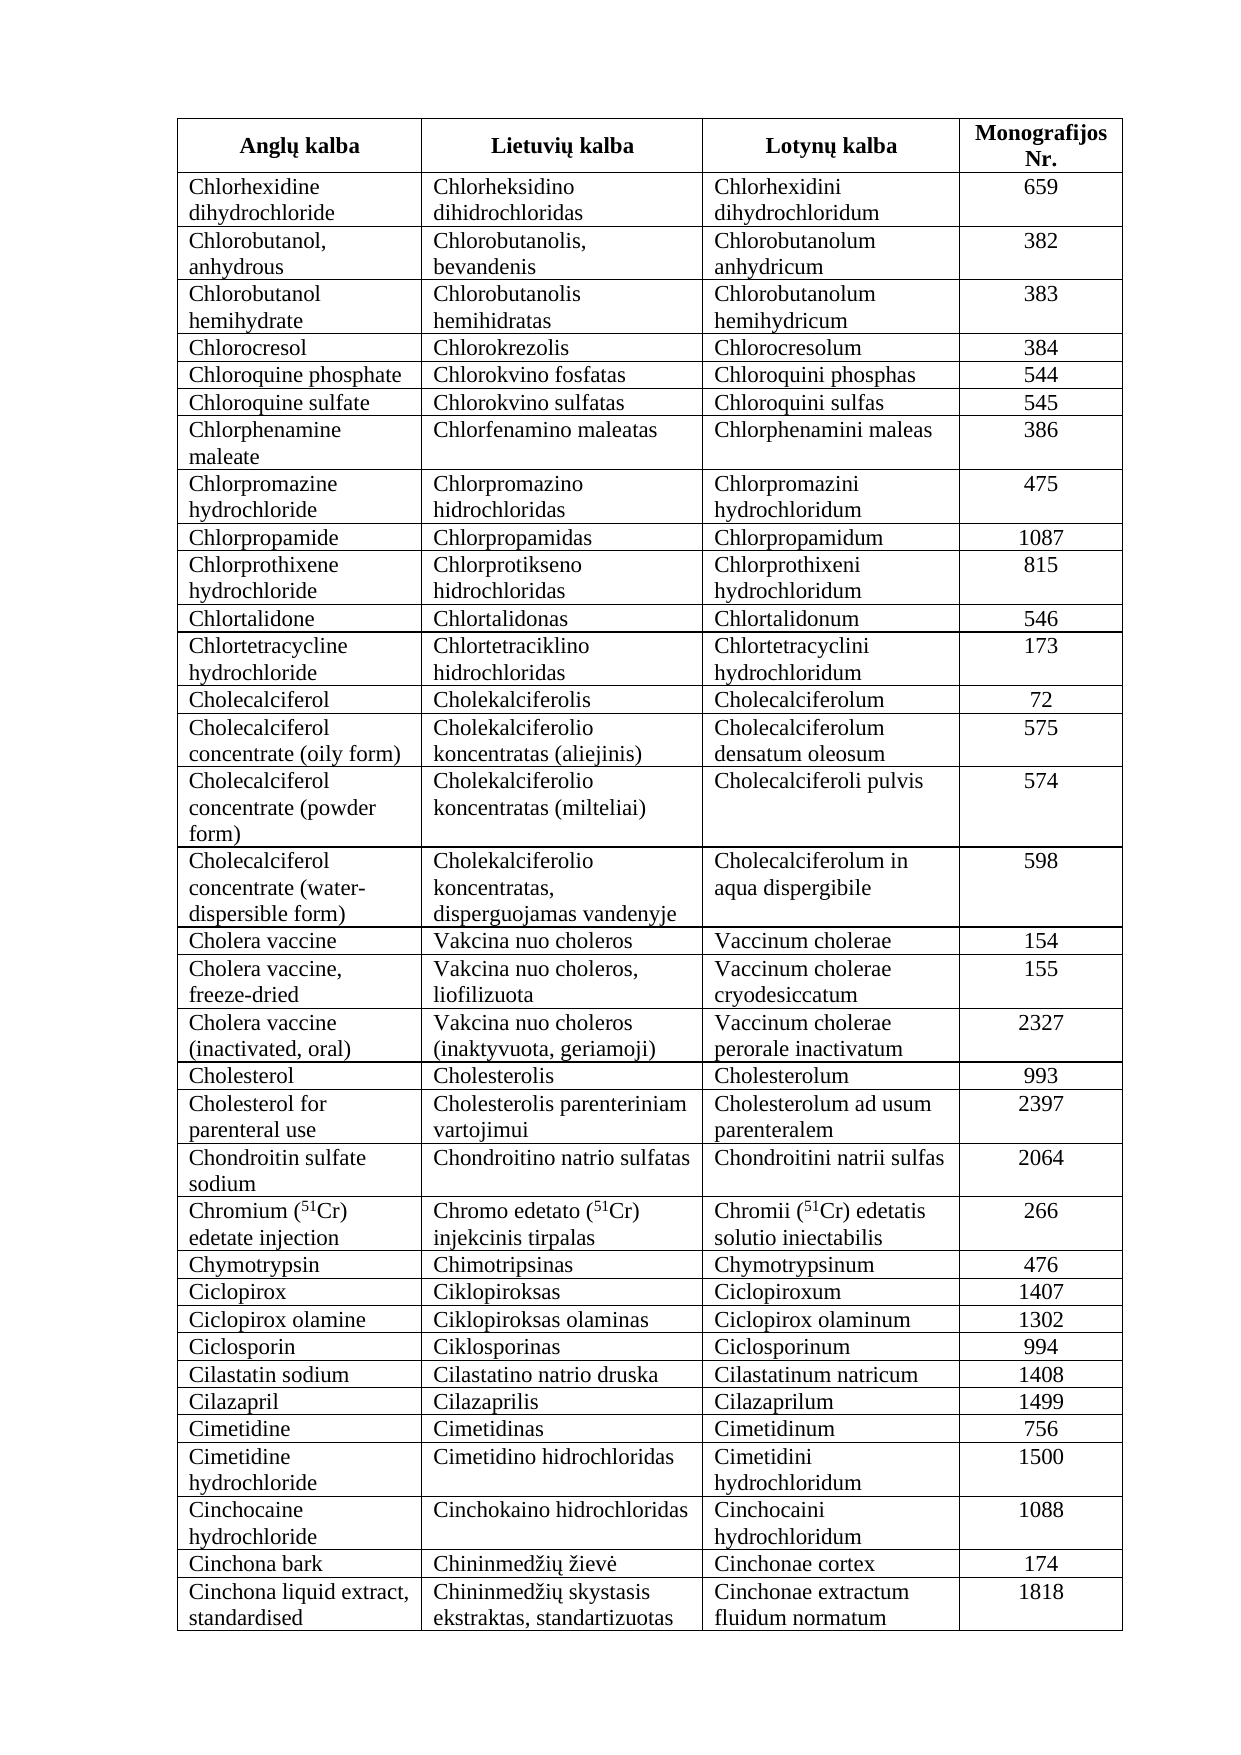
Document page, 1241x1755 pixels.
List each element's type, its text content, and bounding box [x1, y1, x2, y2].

table_cell Cholekalciferolio koncentratas (milteliai) [422, 767, 702, 846]
table_cell Chlortalidone [178, 605, 421, 631]
table_cell Cinchocaini hydrochloridum [703, 1497, 959, 1549]
table_cell 545 [960, 389, 1122, 415]
table_cell Cholecalciferol concentrate (powder form) [178, 767, 421, 846]
table_cell Vaccinum cholerae [703, 928, 959, 954]
table_cell Chlorheksidino dihidrochloridas [422, 173, 702, 226]
table_cell Cholecalciferolum densatum oleosum [703, 714, 959, 766]
table_cell Chlorpropamidas [422, 524, 702, 550]
table_cell 386 [960, 416, 1122, 469]
table_cell 546 [960, 605, 1122, 631]
table_header Monografijos Nr. [960, 119, 1122, 172]
table_cell Vaccinum cholerae perorale inactivatum [703, 1009, 959, 1061]
table_cell 1088 [960, 1497, 1122, 1549]
table_cell Cimetidino hidrochloridas [422, 1443, 702, 1496]
table_cell Cinchokaino hidrochloridas [422, 1497, 702, 1549]
table_cell Ciclopiroxum [703, 1279, 959, 1305]
table_cell Cinchona liquid extract, standardised [178, 1578, 421, 1630]
table_cell Chininmedžių skystasis ekstraktas, standartizuotas [422, 1578, 702, 1630]
table_cell Cholecalciferol concentrate (water-dispersible form) [178, 848, 421, 926]
table_cell 476 [960, 1251, 1122, 1277]
table_cell Cilazaprilum [703, 1388, 959, 1414]
table_cell Chlorokvino sulfatas [422, 389, 702, 415]
table_cell 544 [960, 362, 1122, 388]
table_cell 1407 [960, 1279, 1122, 1305]
table_cell Chlortetracyclini hydrochloridum [703, 633, 959, 685]
table_cell Chlorpropamidum [703, 524, 959, 550]
table_cell Chlorprothixene hydrochloride [178, 551, 421, 604]
table_cell Cholesterolis parenteriniam vartojimui [422, 1090, 702, 1142]
table_cell Ciklopiroksas olaminas [422, 1306, 702, 1332]
table_cell Chondroitin sulfate sodium [178, 1144, 421, 1196]
table_cell Cholecalciferol [178, 686, 421, 712]
table_cell 575 [960, 714, 1122, 766]
table_cell Cilastatin sodium [178, 1361, 421, 1387]
table_cell Cimetidine [178, 1415, 421, 1442]
table_cell Chlorpropamide [178, 524, 421, 550]
table_cell 2327 [960, 1009, 1122, 1061]
table_cell 154 [960, 928, 1122, 954]
table_header Lietuvių kalba [422, 119, 702, 172]
table_cell Chlorpromazino hidrochloridas [422, 470, 702, 523]
table_cell Chloroquine phosphate [178, 362, 421, 388]
table_cell Cholesterol [178, 1063, 421, 1089]
table_cell Cimetidine hydrochloride [178, 1443, 421, 1496]
table_cell 174 [960, 1550, 1122, 1577]
table_cell 756 [960, 1415, 1122, 1442]
table_cell Vakcina nuo choleros, liofilizuota [422, 955, 702, 1008]
table_cell Chlorobutanol, anhydrous [178, 227, 421, 279]
table_cell Chlorocresolum [703, 334, 959, 361]
table_cell Vaccinum cholerae cryodesiccatum [703, 955, 959, 1008]
table_cell Cinchonae extractum fluidum normatum [703, 1578, 959, 1630]
table_cell Cholesterolum [703, 1063, 959, 1089]
table_cell Chlorokvino fosfatas [422, 362, 702, 388]
table_cell 173 [960, 633, 1122, 685]
table_cell Cholesterolis [422, 1063, 702, 1089]
table_cell Cilastatino natrio druska [422, 1361, 702, 1387]
table_cell 72 [960, 686, 1122, 712]
table_cell Cholera vaccine (inactivated, oral) [178, 1009, 421, 1061]
table_cell Chlorobutanolis hemihidratas [422, 280, 702, 333]
table_cell Chlorobutanol hemihydrate [178, 280, 421, 333]
table_cell Cinchocaine hydrochloride [178, 1497, 421, 1549]
table_cell Chymotrypsin [178, 1251, 421, 1277]
table_cell Cholera vaccine, freeze-dried [178, 955, 421, 1008]
table_cell Cinchonae cortex [703, 1550, 959, 1577]
table_cell Chlorphenamine maleate [178, 416, 421, 469]
table_cell Chlorocresol [178, 334, 421, 361]
table_cell Cilazaprilis [422, 1388, 702, 1414]
table_cell Cholecalciferoli pulvis [703, 767, 959, 846]
table_cell 1499 [960, 1388, 1122, 1414]
table_cell 574 [960, 767, 1122, 846]
table_cell Chimotripsinas [422, 1251, 702, 1277]
table_cell Cholecalciferol concentrate (oily form) [178, 714, 421, 766]
table_cell Chlorokrezolis [422, 334, 702, 361]
table_header Lotynų kalba [703, 119, 959, 172]
table_cell Ciklosporinas [422, 1333, 702, 1359]
table_cell Chlorphenamini maleas [703, 416, 959, 469]
table_cell Chlortetraciklino hidrochloridas [422, 633, 702, 685]
table_cell 475 [960, 470, 1122, 523]
table_cell 2064 [960, 1144, 1122, 1196]
table_cell Vakcina nuo choleros [422, 928, 702, 954]
table_cell 815 [960, 551, 1122, 604]
table_cell Chlorhexidini dihydrochloridum [703, 173, 959, 226]
table_cell 993 [960, 1063, 1122, 1089]
table_cell Chloroquini phosphas [703, 362, 959, 388]
table_cell Ciclopirox olamine [178, 1306, 421, 1332]
table_cell Cholesterolum ad usum parenteralem [703, 1090, 959, 1142]
table_cell Chymotrypsinum [703, 1251, 959, 1277]
table_cell Cilastatinum natricum [703, 1361, 959, 1387]
table_cell 1500 [960, 1443, 1122, 1496]
table_cell Cholera vaccine [178, 928, 421, 954]
table_cell 2397 [960, 1090, 1122, 1142]
table_cell Vakcina nuo choleros (inaktyvuota, geriamoji) [422, 1009, 702, 1061]
table_cell Cimetidinum [703, 1415, 959, 1442]
table_cell Cholekalciferolio koncentratas, disperguojamas vandenyje [422, 848, 702, 926]
table_cell Chlorpromazini hydrochloridum [703, 470, 959, 523]
table_cell Cimetidinas [422, 1415, 702, 1442]
table_cell Cholekalciferolio koncentratas (aliejinis) [422, 714, 702, 766]
table_cell Ciclosporinum [703, 1333, 959, 1359]
table_cell Ciklopiroksas [422, 1279, 702, 1305]
table_cell Chondroitino natrio sulfatas [422, 1144, 702, 1196]
table_cell Ciclopirox olaminum [703, 1306, 959, 1332]
table_cell Cilazapril [178, 1388, 421, 1414]
table_cell 1818 [960, 1578, 1122, 1630]
table_cell Cholecalciferolum [703, 686, 959, 712]
table_cell 994 [960, 1333, 1122, 1359]
table_cell Cimetidini hydrochloridum [703, 1443, 959, 1496]
table_cell Ciclosporin [178, 1333, 421, 1359]
table_cell 1302 [960, 1306, 1122, 1332]
table_cell Chininmedžių žievė [422, 1550, 702, 1577]
table_header Anglų kalba [178, 119, 421, 172]
table_cell 384 [960, 334, 1122, 361]
table_cell 598 [960, 848, 1122, 926]
table_cell Chlorobutanolis, bevandenis [422, 227, 702, 279]
table_cell Chlorfenamino maleatas [422, 416, 702, 469]
table_cell Chloroquine sulfate [178, 389, 421, 415]
table_cell Ciclopirox [178, 1279, 421, 1305]
table_cell Chloroquini sulfas [703, 389, 959, 415]
table_cell Chlorobutanolum hemihydricum [703, 280, 959, 333]
table_cell Chromium (51Cr) edetate injection [178, 1197, 421, 1250]
table_cell Cholesterol for parenteral use [178, 1090, 421, 1142]
table_cell Chlortalidonum [703, 605, 959, 631]
table_cell Chlorhexidine dihydrochloride [178, 173, 421, 226]
table_cell Chlorobutanolum anhydricum [703, 227, 959, 279]
table_cell Chondroitini natrii sulfas [703, 1144, 959, 1196]
table_cell Chlorprothixeni hydrochloridum [703, 551, 959, 604]
table_cell Cholekalciferolis [422, 686, 702, 712]
table_cell Cinchona bark [178, 1550, 421, 1577]
table_cell 1408 [960, 1361, 1122, 1387]
table_cell 659 [960, 173, 1122, 226]
table_cell Cholecalciferolum in aqua dispergibile [703, 848, 959, 926]
table_cell 266 [960, 1197, 1122, 1250]
table_cell 382 [960, 227, 1122, 279]
table_cell Chlortetracycline hydrochloride [178, 633, 421, 685]
table_cell Chlortalidonas [422, 605, 702, 631]
table_cell 155 [960, 955, 1122, 1008]
table_cell Chromii (51Cr) edetatis solutio iniectabilis [703, 1197, 959, 1250]
table_cell Chlorprotikseno hidrochloridas [422, 551, 702, 604]
table_cell 1087 [960, 524, 1122, 550]
table_cell Chlorpromazine hydrochloride [178, 470, 421, 523]
table_cell 383 [960, 280, 1122, 333]
table_cell Chromo edetato (51Cr) injekcinis tirpalas [422, 1197, 702, 1250]
